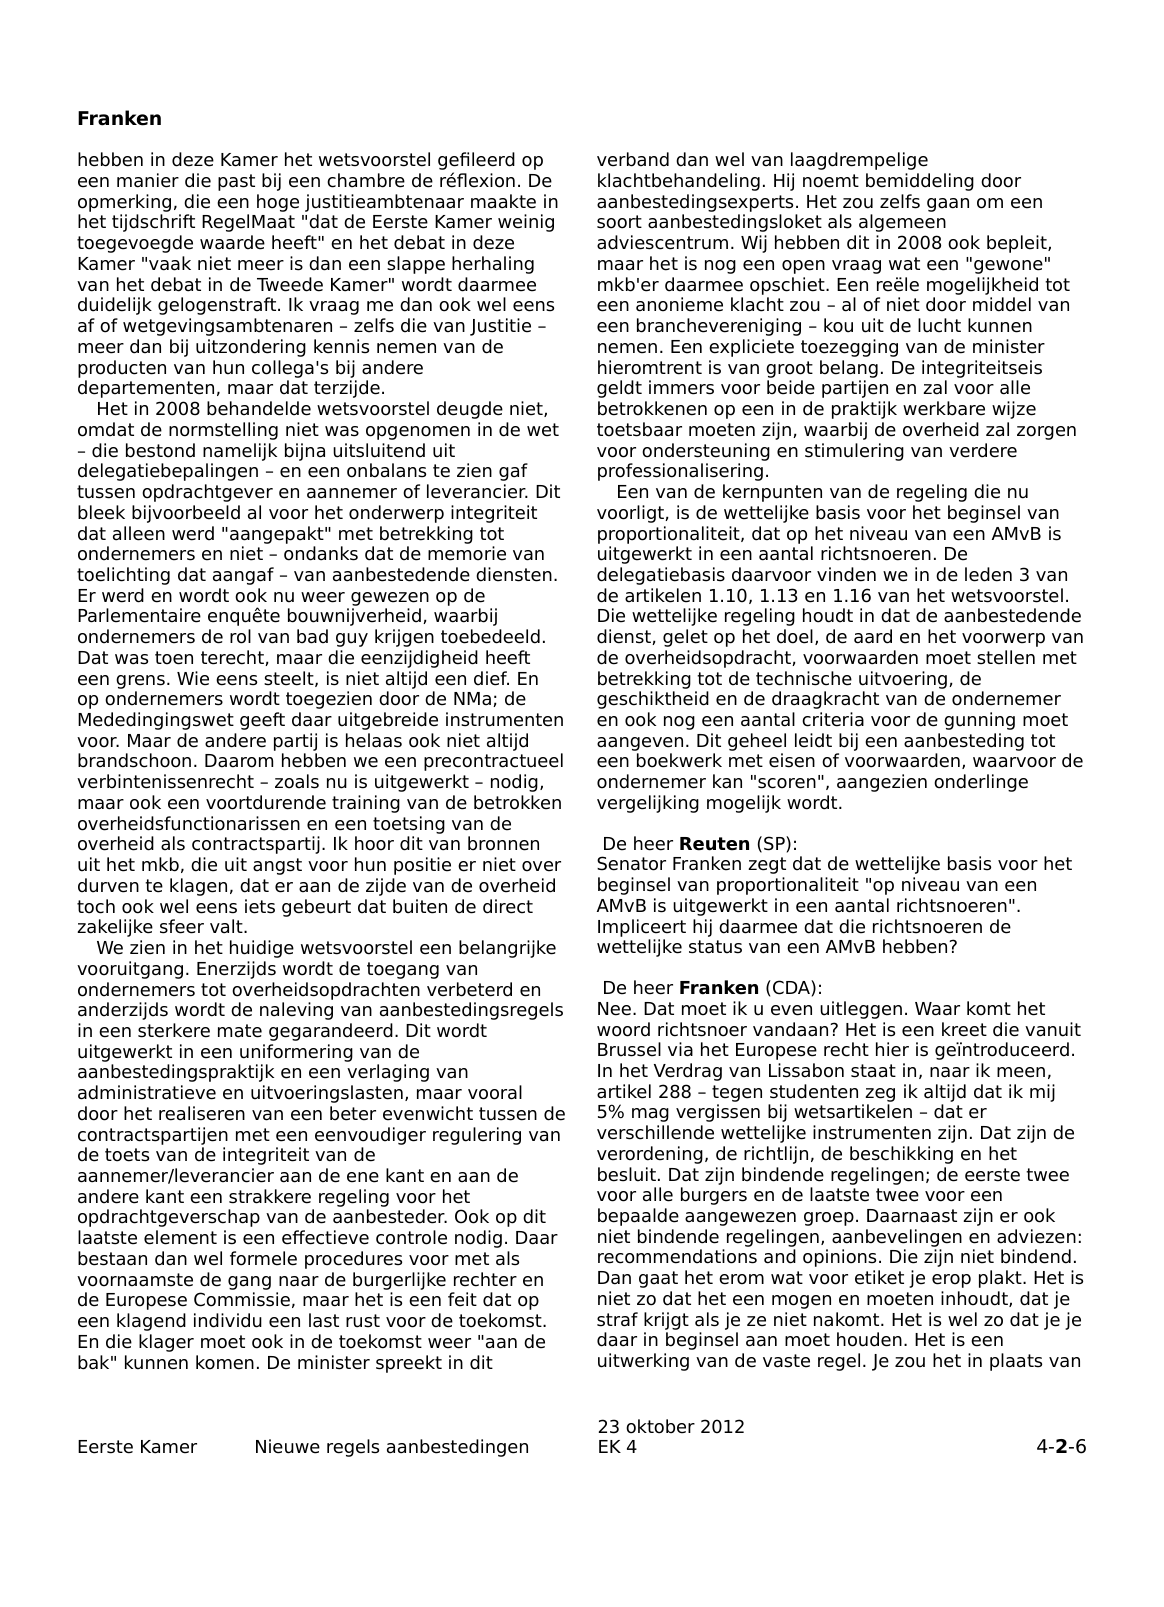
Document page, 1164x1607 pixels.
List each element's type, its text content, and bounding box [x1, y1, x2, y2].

text Senator Franken zegt dat de wettelijke basis voor het beginsel van proportionaliteit "op niveau van een AMvB is uitgewerkt in een aantal richtsnoeren". Impliceert hij daarmee dat die richtsnoeren de wettelijke status van een AMvB hebben? [596, 854, 1087, 958]
text verband dan wel van laagdrempelige klachtbehandeling. Hij noemt bemiddeling door aanbestedingsexperts. Het zou zelfs gaan om een soort aanbestedingsloket als algemeen adviescentrum. Wij hebben dit in 2008 ook bepleit, maar het is nog een open vraag wat een "gewone" mkb'er daarmee opschiet. Een reële mogelijkheid tot een anonieme klacht zou – al of niet door middel van een branchevereniging – kou uit de lucht kunnen nemen. Een expliciete toezegging van de minister hieromtrent is van groot belang. De integriteitseis geldt immers voor beide partijen en zal voor alle betrokkenen op een in de praktijk werkbare wijze toetsbaar moeten zijn, waarbij de overheid zal zorgen voor ondersteuning en stimulering van verdere professionalisering. [596, 150, 1087, 482]
text Het in 2008 behandelde wetsvoorstel deugde niet, omdat de normstelling niet was opgenomen in de wet – die bestond namelijk bijna uitsluitend uit delegatiebepalingen – en een onbalans te zien gaf tussen opdrachtgever en aannemer of leverancier. Dit bleek bijvoorbeeld al voor het onderwerp integriteit dat alleen werd "aangepakt" met betrekking tot ondernemers en niet – ondanks dat de memorie van toelichting dat aangaf – van aanbestedende diensten. Er werd en wordt ook nu weer gewezen op de Parlementaire enquête bouwnijverheid, waarbij ondernemers de rol van bad guy krijgen toebedeeld. Dat was toen terecht, maar die eenzijdigheid heeft een grens. Wie eens steelt, is niet altijd een dief. En op ondernemers wordt toegezien door de NMa; de Mededingingswet geeft daar uitgebreide instrumenten voor. Maar de andere partij is helaas ook niet altijd brandschoon. Daarom hebben we een precontractueel verbintenissenrecht – zoals nu is uitgewerkt – nodig, maar ook een voortdurende training van de betrokken overheidsfunctionarissen en een toetsing van de overheid als contractspartij. Ik hoor dit van bronnen uit het mkb, die uit angst voor hun positie er niet over durven te klagen, dat er aan de zijde van de overheid toch ook wel eens iets gebeurt dat buiten de direct zakelijke sfeer valt. [77, 399, 567, 938]
text hebben in deze Kamer het wetsvoorstel gefileerd op een manier die past bij een chambre de réflexion. De opmerking, die een hoge justitieambtenaar maakte in het tijdschrift RegelMaat "dat de Eerste Kamer weinig toegevoegde waarde heeft" en het debat in deze Kamer "vaak niet meer is dan een slappe herhaling van het debat in de Tweede Kamer" wordt daarmee duidelijk gelogenstraft. Ik vraag me dan ook wel eens af of wetgevingsambtenaren – zelfs die van Justitie – meer dan bij uitzondering kennis nemen van de producten van hun collega's bij andere departementen, maar dat terzijde. [77, 150, 567, 399]
text We zien in het huidige wetsvoorstel een belangrijke vooruitgang. Enerzijds wordt de toegang van ondernemers tot overheidsopdrachten verbeterd en anderzijds wordt de naleving van aanbestedingsregels in een sterkere mate gegarandeerd. Dit wordt uitgewerkt in een uniformering van de aanbestedingspraktijk en een verlaging van administratieve en uitvoeringslasten, maar vooral door het realiseren van een beter evenwicht tussen de contractspartijen met een eenvoudiger regulering van de toets van de integriteit van de aannemer/leverancier aan de ene kant en aan de andere kant een strakkere regeling voor het opdrachtgeverschap van de aanbesteder. Ook op dit laatste element is een effectieve controle nodig. Daar bestaan dan wel formele procedures voor met als voornaamste de gang naar de burgerlijke rechter en de Europese Commissie, maar het is een feit dat op een klagend individu een last rust voor de toekomst. En die klager moet ook in de toekomst weer "aan de bak" kunnen komen. De minister spreekt in dit [77, 938, 567, 1373]
text Nee. Dat moet ik u even uitleggen. Waar komt het woord richtsnoer vandaan? Het is een kreet die vanuit Brussel via het Europese recht hier is geïntroduceerd. In het Verdrag van Lissabon staat in, naar ik meen, artikel 288 – tegen studenten zeg ik altijd dat ik mij 5% mag vergissen bij wetsartikelen – dat er verschillende wettelijke instrumenten zijn. Dat zijn de verordening, de richtlijn, de beschikking en het besluit. Dat zijn bindende regelingen; de eerste twee voor alle burgers en de laatste twee voor een bepaalde aangewezen groep. Daarnaast zijn er ook niet bindende regelingen, aanbevelingen en adviezen: recommendations and opinions. Die zijn niet bindend. Dan gaat het erom wat voor etiket je erop plakt. Het is niet zo dat het een mogen en moeten inhoudt, dat je straf krijgt als je ze niet nakomt. Het is wel zo dat je je daar in beginsel aan moet houden. Het is een uitwerking van de vaste regel. Je zou het in plaats van [596, 999, 1087, 1372]
text De heer Franken (CDA): [596, 978, 1087, 999]
text Een van de kernpunten van de regeling die nu voorligt, is de wettelijke basis voor het beginsel van proportionaliteit, dat op het niveau van een AMvB is uitgewerkt in een aantal richtsnoeren. De delegatiebasis daarvoor vinden we in de leden 3 van de artikelen 1.10, 1.13 en 1.16 van het wetsvoorstel. Die wettelijke regeling houdt in dat de aanbestedende dienst, gelet op het doel, de aard en het voorwerp van de overheidsopdracht, voorwaarden moet stellen met betrekking tot de technische uitvoering, de geschiktheid en de draagkracht van de ondernemer en ook nog een aantal criteria voor de gunning moet aangeven. Dit geheel leidt bij een aanbesteding tot een boekwerk met eisen of voorwaarden, waarvoor de ondernemer kan "scoren", aangezien onderlinge vergelijking mogelijk wordt. [596, 482, 1087, 813]
text De heer Reuten (SP): [596, 833, 1087, 854]
